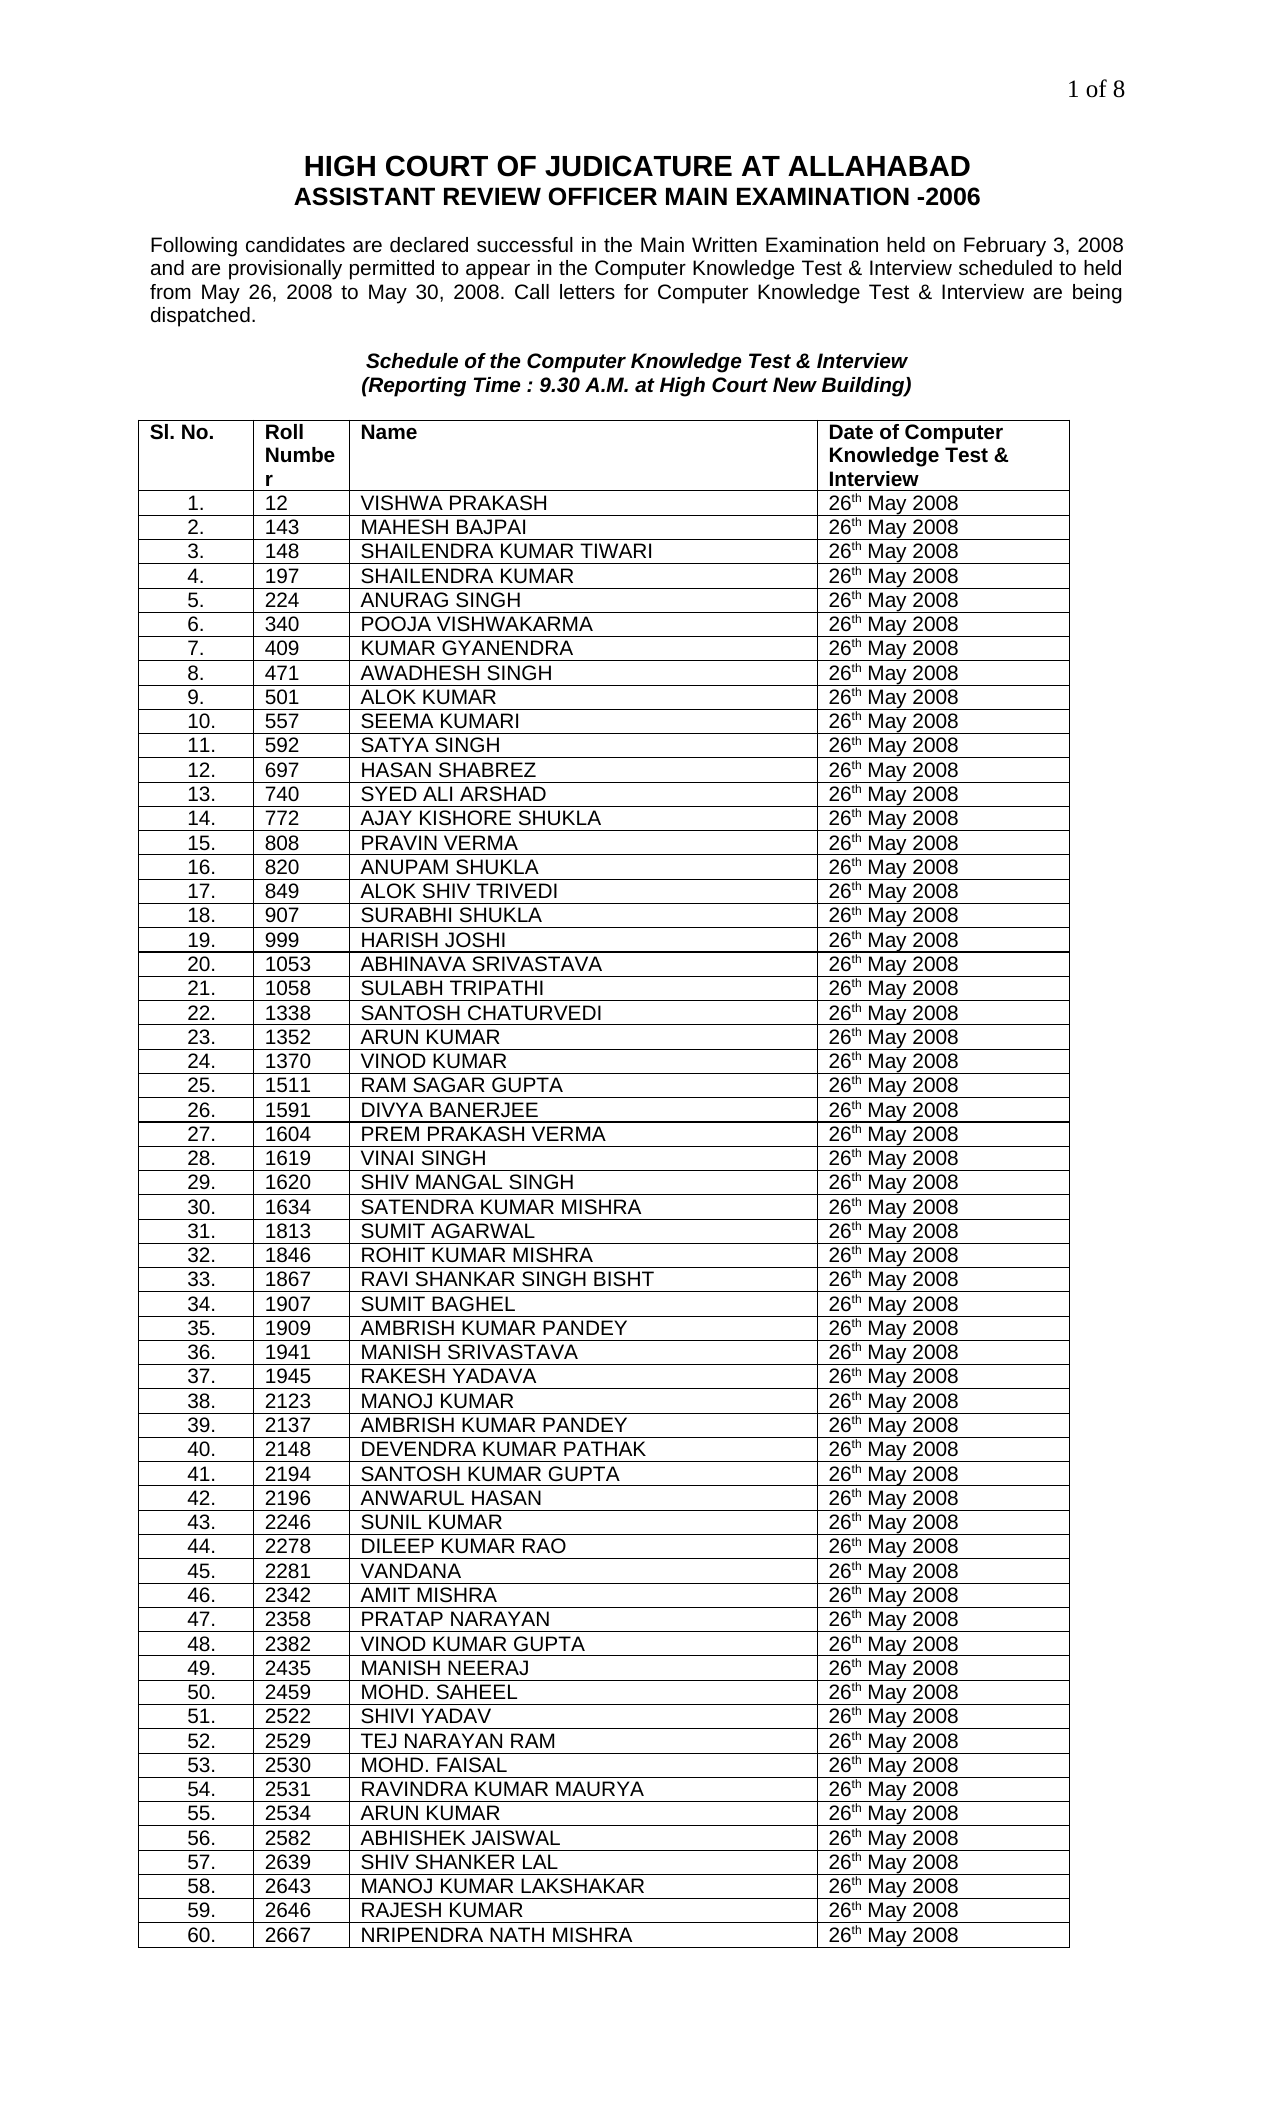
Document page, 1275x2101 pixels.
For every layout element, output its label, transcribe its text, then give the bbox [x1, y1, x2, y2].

table_cell [139, 1681, 253, 1704]
table_cell 26th May 2008 [818, 1681, 1069, 1704]
table_cell 26th May 2008 [818, 1923, 1069, 1947]
table_cell 26th May 2008 [818, 540, 1069, 563]
table_header Sl. No. [139, 421, 253, 490]
table_cell 2643 [254, 1875, 349, 1898]
table_cell 26th May 2008 [818, 1365, 1069, 1388]
table_cell SUMIT AGARWAL [350, 1220, 817, 1243]
table_cell [139, 855, 253, 879]
table_cell 26th May 2008 [818, 1511, 1069, 1534]
table_cell [139, 1171, 253, 1194]
table_cell MANOJ KUMAR [350, 1389, 817, 1413]
table_cell 1634 [254, 1195, 349, 1218]
table_cell [139, 1098, 253, 1121]
table_cell 1867 [254, 1268, 349, 1291]
table_cell [139, 807, 253, 830]
table_cell 26th May 2008 [818, 1098, 1069, 1121]
table_cell [139, 953, 253, 976]
table_cell 2582 [254, 1826, 349, 1849]
table_cell 471 [254, 661, 349, 684]
table_cell 2137 [254, 1414, 349, 1437]
table_cell [139, 1244, 253, 1267]
table_cell [139, 686, 253, 709]
table_cell RAM SAGAR GUPTA [350, 1074, 817, 1097]
table_cell SUNIL KUMAR [350, 1511, 817, 1534]
table_cell 2358 [254, 1608, 349, 1631]
table_cell DILEEP KUMAR RAO [350, 1535, 817, 1558]
table_cell 1370 [254, 1050, 349, 1073]
table_cell 2194 [254, 1462, 349, 1485]
table_cell [139, 1486, 253, 1510]
table_cell [139, 1608, 253, 1631]
table_cell RAKESH YADAVA [350, 1365, 817, 1388]
table_cell 26th May 2008 [818, 1025, 1069, 1048]
table_cell [139, 1147, 253, 1170]
table_cell [139, 1705, 253, 1728]
table_cell 2435 [254, 1656, 349, 1679]
table_cell [139, 734, 253, 757]
table_cell 26th May 2008 [818, 758, 1069, 782]
table_cell ANUPAM SHUKLA [350, 855, 817, 879]
table_cell [139, 1414, 253, 1437]
table_cell 26th May 2008 [818, 904, 1069, 927]
table_cell [139, 1074, 253, 1097]
table_cell [139, 1341, 253, 1364]
table_cell SYED ALI ARSHAD [350, 783, 817, 806]
table_cell [139, 1656, 253, 1679]
table_cell 2531 [254, 1778, 349, 1801]
table_cell 2342 [254, 1584, 349, 1607]
table_cell SULABH TRIPATHI [350, 977, 817, 1000]
table_cell 26th May 2008 [818, 807, 1069, 830]
table_cell 26th May 2008 [818, 491, 1069, 514]
table_cell 26th May 2008 [818, 1147, 1069, 1170]
table_cell 2639 [254, 1851, 349, 1874]
table_cell 999 [254, 928, 349, 951]
table_cell 224 [254, 589, 349, 612]
table_header Date of Computer Knowledge Test & Interview [818, 421, 1069, 490]
table_cell 1945 [254, 1365, 349, 1388]
table_cell 26th May 2008 [818, 1074, 1069, 1097]
table_cell [139, 1001, 253, 1024]
table_cell 26th May 2008 [818, 1171, 1069, 1194]
table_cell [139, 1802, 253, 1825]
table_cell 26th May 2008 [818, 1608, 1069, 1631]
table_cell 2534 [254, 1802, 349, 1825]
table_cell 2530 [254, 1754, 349, 1777]
table_cell [139, 1851, 253, 1874]
table_cell SUMIT BAGHEL [350, 1292, 817, 1316]
table_cell 2529 [254, 1729, 349, 1752]
table_cell AWADHESH SINGH [350, 661, 817, 684]
table_cell [139, 1559, 253, 1582]
table_cell ARUN KUMAR [350, 1025, 817, 1048]
table_cell [139, 613, 253, 636]
table_cell [139, 1195, 253, 1218]
table_cell 26th May 2008 [818, 1559, 1069, 1582]
table_cell 1846 [254, 1244, 349, 1267]
table_cell [139, 880, 253, 903]
table_cell [139, 1632, 253, 1655]
table_cell 2667 [254, 1923, 349, 1947]
table_cell ALOK SHIV TRIVEDI [350, 880, 817, 903]
table_cell [139, 491, 253, 514]
table_cell SURABHI SHUKLA [350, 904, 817, 927]
table_cell ANURAG SINGH [350, 589, 817, 612]
table_cell [139, 1220, 253, 1243]
table_cell 26th May 2008 [818, 516, 1069, 539]
table_cell 26th May 2008 [818, 613, 1069, 636]
table_cell RAVINDRA KUMAR MAURYA [350, 1778, 817, 1801]
table_cell [139, 1365, 253, 1388]
table_cell RAJESH KUMAR [350, 1899, 817, 1922]
table_cell 2382 [254, 1632, 349, 1655]
table_cell [139, 564, 253, 587]
table_cell 849 [254, 880, 349, 903]
table_cell 2246 [254, 1511, 349, 1534]
table_cell 26th May 2008 [818, 1001, 1069, 1024]
table_cell RAVI SHANKAR SINGH BISHT [350, 1268, 817, 1291]
table_header Name [350, 421, 817, 490]
table_cell SATENDRA KUMAR MISHRA [350, 1195, 817, 1218]
table_cell MOHD. FAISAL [350, 1754, 817, 1777]
table_cell 26th May 2008 [818, 1195, 1069, 1218]
table_cell MANISH SRIVASTAVA [350, 1341, 817, 1364]
table_cell ARUN KUMAR [350, 1802, 817, 1825]
table_cell 2278 [254, 1535, 349, 1558]
table_cell MAHESH BAJPAI [350, 516, 817, 539]
table_cell 26th May 2008 [818, 1778, 1069, 1801]
table_cell 143 [254, 516, 349, 539]
table_cell ABHISHEK JAISWAL [350, 1826, 817, 1849]
table_cell ANWARUL HASAN [350, 1486, 817, 1510]
table_cell [139, 1754, 253, 1777]
table_cell 26th May 2008 [818, 1584, 1069, 1607]
table_cell 26th May 2008 [818, 1875, 1069, 1898]
table_cell 1941 [254, 1341, 349, 1364]
table_cell 26th May 2008 [818, 1632, 1069, 1655]
table_cell [139, 710, 253, 733]
table_cell [139, 1584, 253, 1607]
table_cell 26th May 2008 [818, 1486, 1069, 1510]
table_cell 340 [254, 613, 349, 636]
table_cell 148 [254, 540, 349, 563]
table_cell VINOD KUMAR [350, 1050, 817, 1073]
table_cell 26th May 2008 [818, 564, 1069, 587]
table_cell [139, 516, 253, 539]
table_cell AJAY KISHORE SHUKLA [350, 807, 817, 830]
table_cell [139, 661, 253, 684]
table_cell [139, 1389, 253, 1413]
table_cell 697 [254, 758, 349, 782]
table_cell [139, 1923, 253, 1947]
table_cell 26th May 2008 [818, 637, 1069, 660]
table_cell AMIT MISHRA [350, 1584, 817, 1607]
table_cell 1620 [254, 1171, 349, 1194]
table_cell 26th May 2008 [818, 734, 1069, 757]
table_cell HARISH JOSHI [350, 928, 817, 951]
table_cell [139, 1438, 253, 1461]
table_cell 26th May 2008 [818, 783, 1069, 806]
table_cell 26th May 2008 [818, 1123, 1069, 1146]
table_cell VINOD KUMAR GUPTA [350, 1632, 817, 1655]
table_cell 820 [254, 855, 349, 879]
table_cell MANISH NEERAJ [350, 1656, 817, 1679]
table_cell ALOK KUMAR [350, 686, 817, 709]
table_cell 26th May 2008 [818, 686, 1069, 709]
table_cell ABHINAVA SRIVASTAVA [350, 953, 817, 976]
table_cell 26th May 2008 [818, 1826, 1069, 1849]
table_cell 1909 [254, 1317, 349, 1340]
table_cell [139, 1535, 253, 1558]
table_header Roll Number [254, 421, 349, 490]
table_cell 740 [254, 783, 349, 806]
table_cell 197 [254, 564, 349, 587]
table_cell 26th May 2008 [818, 710, 1069, 733]
table_cell [139, 1050, 253, 1073]
table_cell 1511 [254, 1074, 349, 1097]
table_cell [139, 1899, 253, 1922]
table_cell [139, 637, 253, 660]
table_cell SANTOSH CHATURVEDI [350, 1001, 817, 1024]
table_cell [139, 589, 253, 612]
table_cell 1619 [254, 1147, 349, 1170]
table_cell 26th May 2008 [818, 1050, 1069, 1073]
table_cell 557 [254, 710, 349, 733]
table_cell MANOJ KUMAR LAKSHAKAR [350, 1875, 817, 1898]
table_cell KUMAR GYANENDRA [350, 637, 817, 660]
table_cell 26th May 2008 [818, 1438, 1069, 1461]
table_cell 1907 [254, 1292, 349, 1316]
table_cell VISHWA PRAKASH [350, 491, 817, 514]
text Following candidates are declared successful in the Main Written Examination held on February 3, 2008 and are provisionally permitted to appear in the Computer Knowledge Test & Interview scheduled to held from May 26, 2008 to May 30, 2008. Call letters for Computer Knowledge Test & Interview are being dispatched. [150, 234, 1125, 327]
table_cell 26th May 2008 [818, 1899, 1069, 1922]
table_cell 26th May 2008 [818, 977, 1069, 1000]
table_cell 26th May 2008 [818, 928, 1069, 951]
table_cell 1604 [254, 1123, 349, 1146]
table_cell 592 [254, 734, 349, 757]
table_cell SHIV SHANKER LAL [350, 1851, 817, 1874]
table_cell 772 [254, 807, 349, 830]
table_cell [139, 904, 253, 927]
table_cell 409 [254, 637, 349, 660]
table_cell 2459 [254, 1681, 349, 1704]
table_cell SEEMA KUMARI [350, 710, 817, 733]
table_cell 12 [254, 491, 349, 514]
table_cell 1591 [254, 1098, 349, 1121]
table_cell [139, 1123, 253, 1146]
table_cell 26th May 2008 [818, 1535, 1069, 1558]
table_cell SHAILENDRA KUMAR [350, 564, 817, 587]
table_cell [139, 1292, 253, 1316]
text HIGH COURT OF JUDICATURE AT ALLAHABAD [150, 150, 1125, 183]
table_cell DIVYA BANERJEE [350, 1098, 817, 1121]
table_cell 26th May 2008 [818, 831, 1069, 854]
table_cell [139, 1317, 253, 1340]
table_cell 1352 [254, 1025, 349, 1048]
table_cell [139, 1778, 253, 1801]
table_cell 2522 [254, 1705, 349, 1728]
table_cell 808 [254, 831, 349, 854]
table_cell SHIVI YADAV [350, 1705, 817, 1728]
table_cell PREM PRAKASH VERMA [350, 1123, 817, 1146]
table_cell 26th May 2008 [818, 855, 1069, 879]
table_cell [139, 1025, 253, 1048]
table_cell [139, 1729, 253, 1752]
text (Reporting Time : 9.30 A.M. at High Court New Building) [150, 373, 1125, 396]
table_cell [139, 928, 253, 951]
table_cell 26th May 2008 [818, 661, 1069, 684]
table_cell 26th May 2008 [818, 589, 1069, 612]
table_cell 2123 [254, 1389, 349, 1413]
table_cell NRIPENDRA NATH MISHRA [350, 1923, 817, 1947]
table_cell [139, 1268, 253, 1291]
table_cell 2196 [254, 1486, 349, 1510]
table_cell [139, 783, 253, 806]
table_cell 2281 [254, 1559, 349, 1582]
table_cell 26th May 2008 [818, 1244, 1069, 1267]
table_cell AMBRISH KUMAR PANDEY [350, 1414, 817, 1437]
table_cell 2646 [254, 1899, 349, 1922]
table_cell POOJA VISHWAKARMA [350, 613, 817, 636]
table_cell DEVENDRA KUMAR PATHAK [350, 1438, 817, 1461]
table_cell 26th May 2008 [818, 1656, 1069, 1679]
table_cell 26th May 2008 [818, 1414, 1069, 1437]
table_cell VINAI SINGH [350, 1147, 817, 1170]
table_cell 26th May 2008 [818, 1802, 1069, 1825]
table_cell [139, 977, 253, 1000]
table_cell AMBRISH KUMAR PANDEY [350, 1317, 817, 1340]
table_cell 26th May 2008 [818, 953, 1069, 976]
table_cell 26th May 2008 [818, 1220, 1069, 1243]
table_cell SATYA SINGH [350, 734, 817, 757]
table_cell SHIV MANGAL SINGH [350, 1171, 817, 1194]
table_cell [139, 831, 253, 854]
table_cell 1058 [254, 977, 349, 1000]
table_cell 26th May 2008 [818, 1317, 1069, 1340]
table_cell 26th May 2008 [818, 1754, 1069, 1777]
text Schedule of the Computer Knowledge Test & Interview [150, 350, 1125, 373]
table_cell 2148 [254, 1438, 349, 1461]
table_cell 26th May 2008 [818, 1292, 1069, 1316]
table_cell [139, 1826, 253, 1849]
table_cell 1053 [254, 953, 349, 976]
table_cell ROHIT KUMAR MISHRA [350, 1244, 817, 1267]
table_cell 26th May 2008 [818, 1341, 1069, 1364]
table_cell 1813 [254, 1220, 349, 1243]
table_cell PRATAP NARAYAN [350, 1608, 817, 1631]
table_cell 26th May 2008 [818, 880, 1069, 903]
table_cell SANTOSH KUMAR GUPTA [350, 1462, 817, 1485]
table_cell 26th May 2008 [818, 1268, 1069, 1291]
table_cell SHAILENDRA KUMAR TIWARI [350, 540, 817, 563]
table_cell [139, 1462, 253, 1485]
table_cell PRAVIN VERMA [350, 831, 817, 854]
table_cell MOHD. SAHEEL [350, 1681, 817, 1704]
table_cell [139, 1511, 253, 1534]
table_cell VANDANA [350, 1559, 817, 1582]
table_cell [139, 540, 253, 563]
text ASSISTANT REVIEW OFFICER MAIN EXAMINATION -2006 [150, 183, 1125, 211]
table_cell TEJ NARAYAN RAM [350, 1729, 817, 1752]
table_cell 26th May 2008 [818, 1462, 1069, 1485]
table_cell 1338 [254, 1001, 349, 1024]
table_cell 501 [254, 686, 349, 709]
table_cell [139, 758, 253, 782]
table_cell 907 [254, 904, 349, 927]
table_cell 26th May 2008 [818, 1851, 1069, 1874]
table_cell 26th May 2008 [818, 1389, 1069, 1413]
table_cell 26th May 2008 [818, 1729, 1069, 1752]
table_cell HASAN SHABREZ [350, 758, 817, 782]
table_cell 26th May 2008 [818, 1705, 1069, 1728]
table_cell [139, 1875, 253, 1898]
